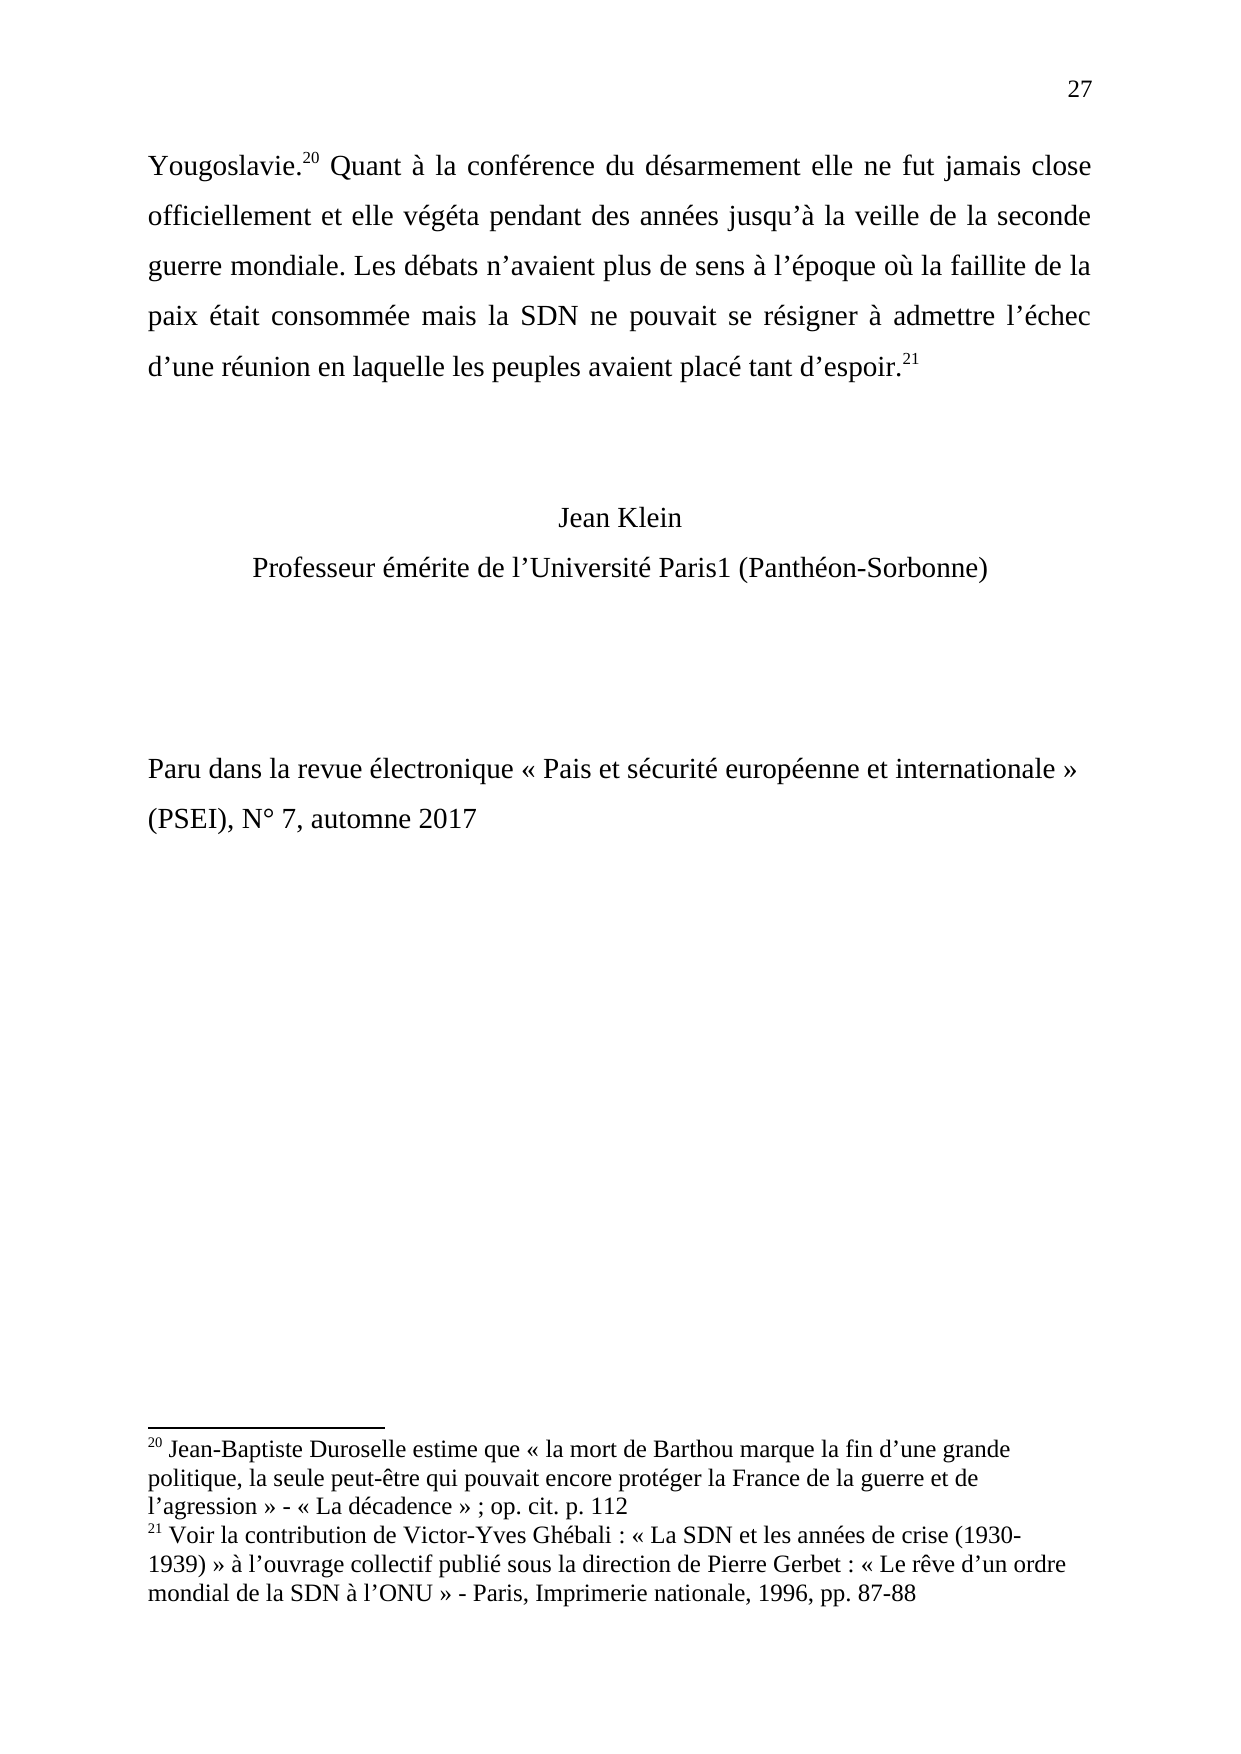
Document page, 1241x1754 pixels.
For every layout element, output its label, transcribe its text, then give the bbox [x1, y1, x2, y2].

text Jean Klein [148, 500, 1093, 533]
text Voir la contribution de Victor-Yves Ghébali : « La SDN et les années de crise (1930-1939) » à l’ouvrage collectif publié sous la direction de Pierre Gerbet : « Le rêve d’un ordre mondial de la SDN à l’ONU » - Paris, Imprimerie nationale, 1996, pp. 87-88 [148, 1520, 1093, 1606]
text Jean-Baptiste Duroselle estime que « la mort de Barthou marque la fin d’une grande politique, la seule peut-être qui pouvait encore protéger la France de la guerre et de l’agression » - « La décadence » ; op. cit. p. 112 [148, 1434, 1093, 1520]
text Paru dans la revue électronique « Pais et sécurité européenne et internationale » (PSEI), N° 7, automne 2017 [148, 751, 1093, 835]
text Professeur émérite de l’Université Paris1 (Panthéon-Sorbonne) [148, 550, 1093, 584]
text Yougoslavie. Quant à la conférence du désarmement elle ne fut jamais close officiellement et elle végéta pendant des années jusqu’à la veille de la seconde guerre mondiale. Les débats n’avaient plus de sens à l’époque où la faillite de la paix était consommée mais la SDN ne pouvait se résigner à admettre l’échec d’une réunion en laquelle les peuples avaient placé tant d’espoir. [148, 148, 1093, 382]
